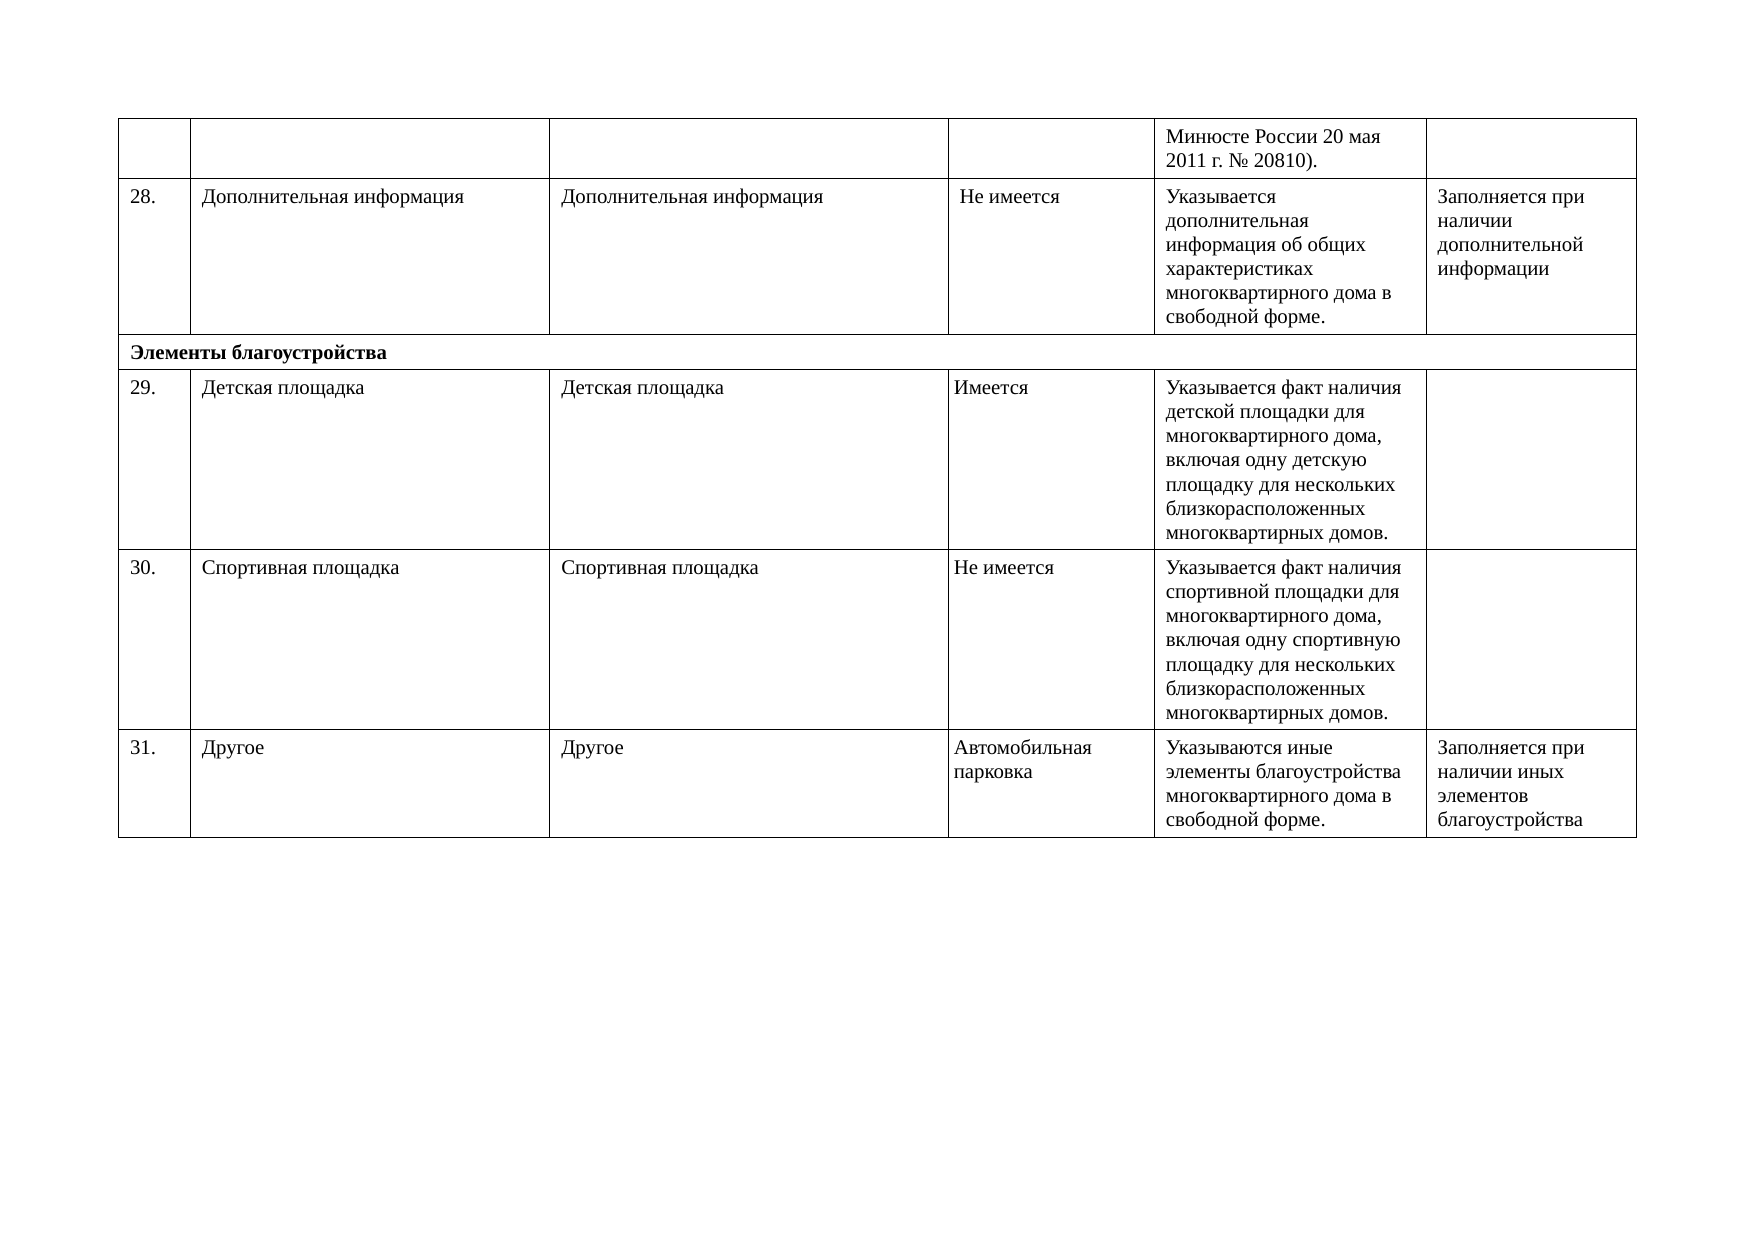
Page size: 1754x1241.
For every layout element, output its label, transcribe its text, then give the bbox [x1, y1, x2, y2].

table_cell 30. [119, 550, 190, 729]
table_cell Другое [191, 730, 549, 837]
table_cell 31. [119, 730, 190, 837]
table_cell Указываются иные элементы благоустройства многоквартирного дома в свободной форме. [1155, 730, 1426, 837]
table_cell Указывается факт наличия спортивной площадки для многоквартирного дома, включая одну спортивную площадку для нескольких близкорасположенных многоквартирных домов. [1155, 550, 1426, 729]
table_cell 29. [119, 370, 190, 549]
table_cell Заполняется при наличии иных элементов благоустройства [1427, 730, 1636, 837]
table_cell Заполняется при наличии дополнительной информации [1427, 179, 1636, 334]
table_cell [1427, 119, 1636, 178]
table_cell Указывается дополнительная информация об общих характеристиках многоквартирного дома в свободной форме. [1155, 179, 1426, 334]
table_cell Элементы благоустройства [119, 335, 1636, 369]
table_cell Другое [550, 730, 948, 837]
table_cell Спортивная площадка [550, 550, 948, 729]
table_cell Детская площадка [550, 370, 948, 549]
table_cell Автомобильная парковка [949, 730, 1154, 837]
table_cell [191, 119, 549, 178]
table_cell 28. [119, 179, 190, 334]
table_cell Не имеется [949, 179, 1154, 334]
table_cell [1427, 550, 1636, 729]
table_cell Дополнительная информация [550, 179, 948, 334]
table_cell Спортивная площадка [191, 550, 549, 729]
table_cell Детская площадка [191, 370, 549, 549]
table_cell [550, 119, 948, 178]
table_cell [949, 119, 1154, 178]
table_cell [119, 119, 190, 178]
table_cell Имеется [949, 370, 1154, 549]
table_cell Указывается факт наличия детской площадки для многоквартирного дома, включая одну детскую площадку для нескольких близкорасположенных многоквартирных домов. [1155, 370, 1426, 549]
table_cell Минюсте России 20 мая 2011 г. № 20810). [1155, 119, 1426, 178]
table_cell Дополнительная информация [191, 179, 549, 334]
table_cell Не имеется [949, 550, 1154, 729]
table_cell [1427, 370, 1636, 549]
